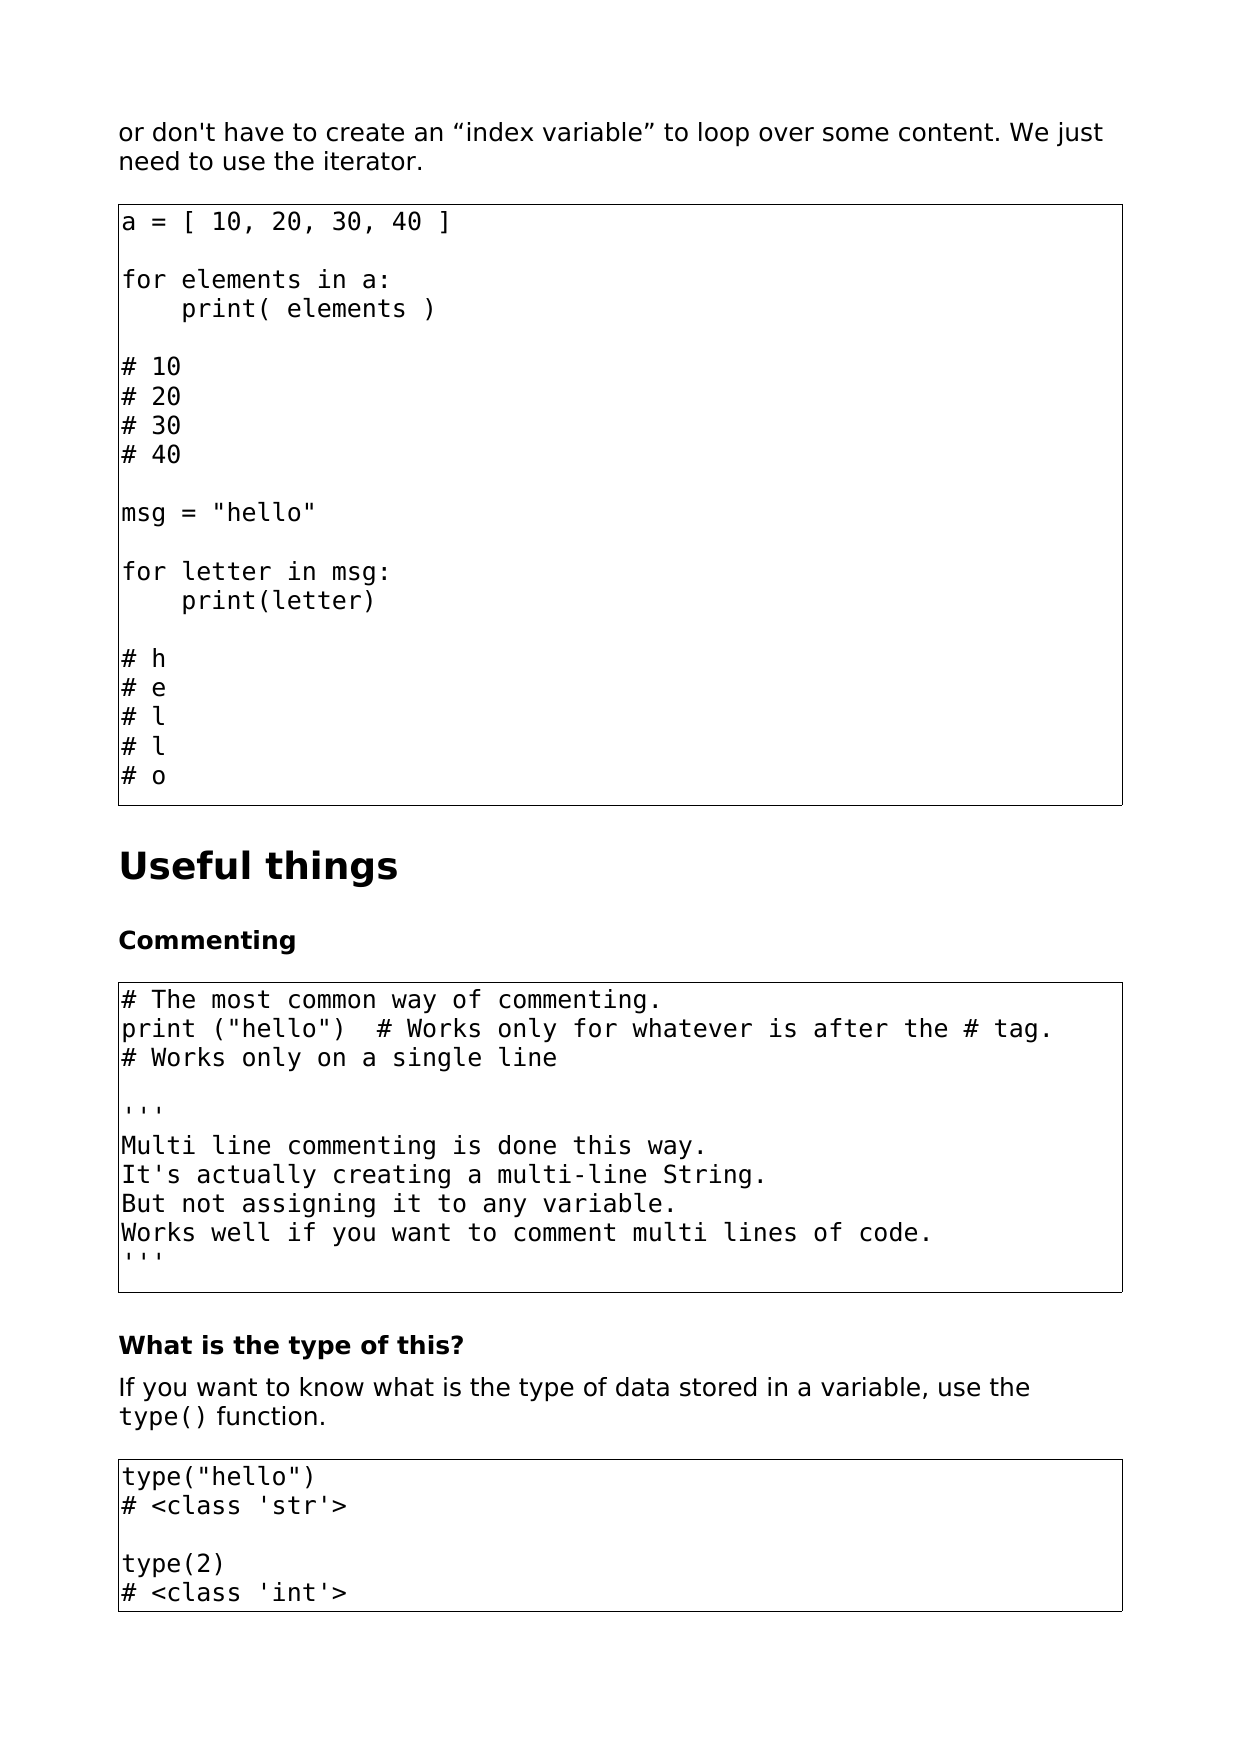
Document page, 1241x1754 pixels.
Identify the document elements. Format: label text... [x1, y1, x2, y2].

subtitle Commenting [118, 926, 1122, 955]
table_header a = [ 10, 20, 30, 40 ] for elements in a: print( elements ) # 10 # 20 # 30 # 40 msg = "hello" for letter in msg: print(letter) # h # e # l # l # o [119, 205, 1122, 805]
table_header # The most common way of commenting. print ("hello") # Works only for whatever is after the # tag. # Works only on a single line ''' Multi line commenting is done this way. It's actually creating a multi-line String. But not assigning it to any variable. Works well if you want to comment multi lines of code. ''' [119, 983, 1122, 1292]
text or don't have to create an “index variable” to loop over some content. We just need to use the iterator. [118, 118, 1122, 176]
text If you want to know what is the type of data stored in a variable, use the type() function. [118, 1373, 1122, 1432]
table_header type("hello") # <class 'str'> type(2) # <class 'int'> [119, 1460, 1122, 1611]
subtitle What is the type of this? [118, 1332, 1122, 1361]
subtitle Useful things [118, 845, 1122, 888]
